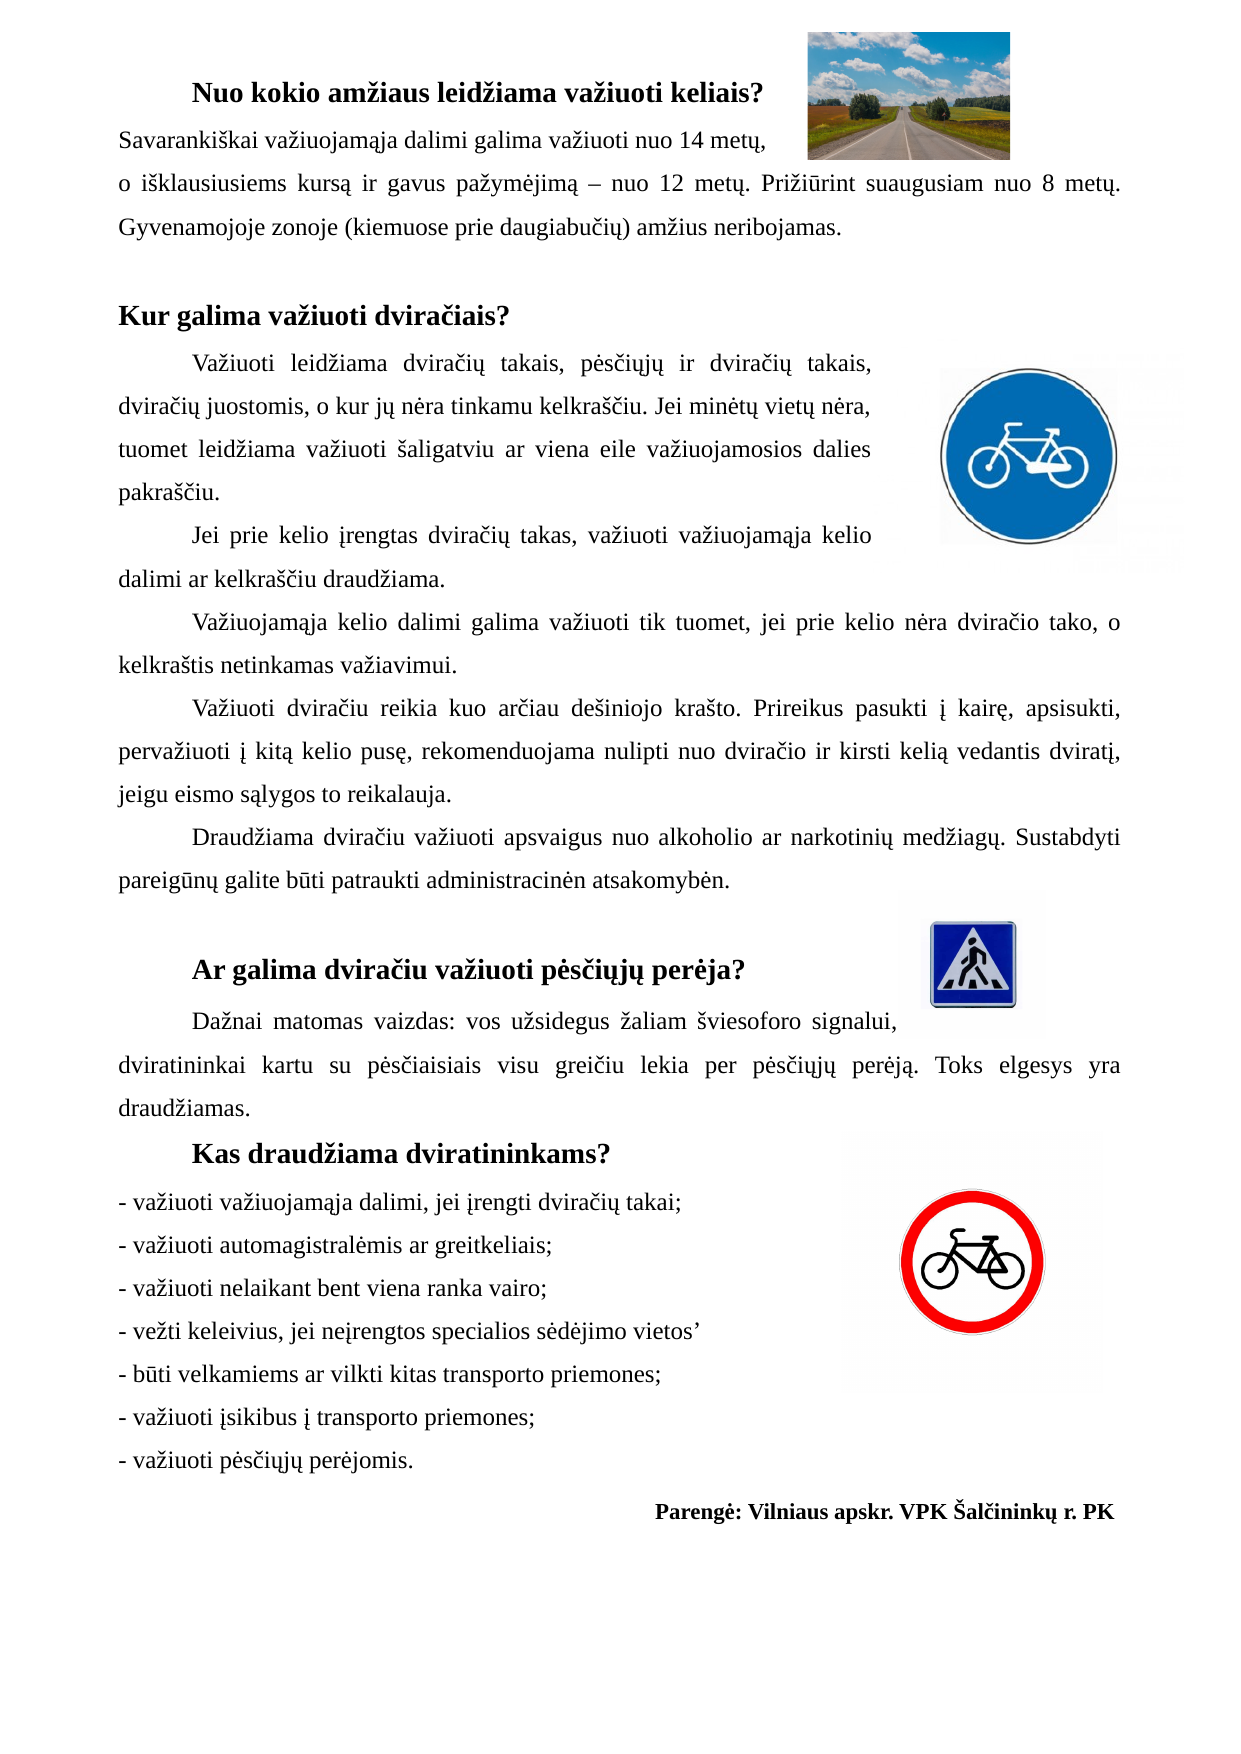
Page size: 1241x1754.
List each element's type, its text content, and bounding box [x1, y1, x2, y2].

text Dažnai matomas vaizdas: vos užsidegus žaliam šviesoforo signalui, dviratininkai kartu su pėsčiaisiais visu greičiu lekia per pėsčiųjų perėją. Toks elgesys yra draudžiamas. [118, 1002, 1122, 1122]
text - važiuoti įsikibus į transporto priemones; [118, 1402, 1122, 1431]
text Jei prie kelio įrengtas dviračių takas, važiuoti važiuojamąja kelio dalimi ar kelkraščiu draudžiama. [118, 521, 1122, 592]
text [1103, 1136, 1122, 1170]
text Ar galima dviračiu važiuoti pėsčiųjų perėja? [118, 952, 897, 985]
text - važiuoti pėsčiųjų perėjomis. [118, 1445, 1122, 1474]
text Draudžiama dviračiu važiuoti apsvaigus nuo alkoholio ar narkotinių medžiagų. Sustabdyti pareigūnų galite būti patraukti administracinėn atsakomybėn. [118, 822, 1122, 894]
text Važiuojamąja kelio dalimi galima važiuoti tik tuomet, jei prie kelio nėra dviračio tako, o kelkraštis netinkamas važiavimui. [118, 607, 1122, 679]
text Kas draudžiama dviratininkams? [118, 1136, 841, 1170]
text Parengė: Vilniaus apskr. VPK Šalčininkų r. PK [118, 1498, 1122, 1524]
text - vežti keleivius, jei neįrengtos specialios sėdėjimo vietos’ [118, 1316, 841, 1345]
text Važiuoti leidžiama dviračių takais, pėsčiųjų ir dviračių takais, dviračių juostomis, o kur jų nėra tinkamu kelkraščiu. Jei minėtų vietų nėra, tuomet leidžiama važiuoti šaligatviu ar viena eile važiuojamosios dalies pakraščiu. [118, 348, 872, 506]
text Važiuoti dviračiu reikia kuo arčiau dešiniojo krašto. Prireikus pasukti į kairę, apsisukti, pervažiuoti į kitą kelio pusę, rekomenduojama nulipti nuo dviračio ir kirsti kelią vedantis dviratį, jeigu eismo sąlygos to reikalauja. [118, 693, 1122, 808]
text - važiuoti automagistralėmis ar greitkeliais; [118, 1230, 841, 1258]
text Kur galima važiuoti dviračiais? [118, 298, 1122, 331]
text o išklausiusiems kursą ir gavus pažymėjimą – nuo 12 metų. Prižiūrint suaugusiam nuo 8 metų. Gyvenamojoje zonoje (kiemuose prie daugiabučių) amžius neribojamas. [118, 168, 1122, 240]
text [1011, 75, 1122, 108]
text - važiuoti nelaikant bent viena ranka vairo; [118, 1273, 841, 1302]
text - važiuoti važiuojamąja dalimi, jei įrengti dviračių takai; [118, 1187, 841, 1215]
text - būti velkamiems ar vilkti kitas transporto priemones; [118, 1359, 841, 1388]
text [1046, 952, 1122, 985]
text Savarankiškai važiuojamąja dalimi galima važiuoti nuo 14 metų, [118, 125, 807, 154]
text Nuo kokio amžiaus leidžiama važiuoti keliais? [118, 75, 807, 108]
text [1011, 125, 1122, 154]
